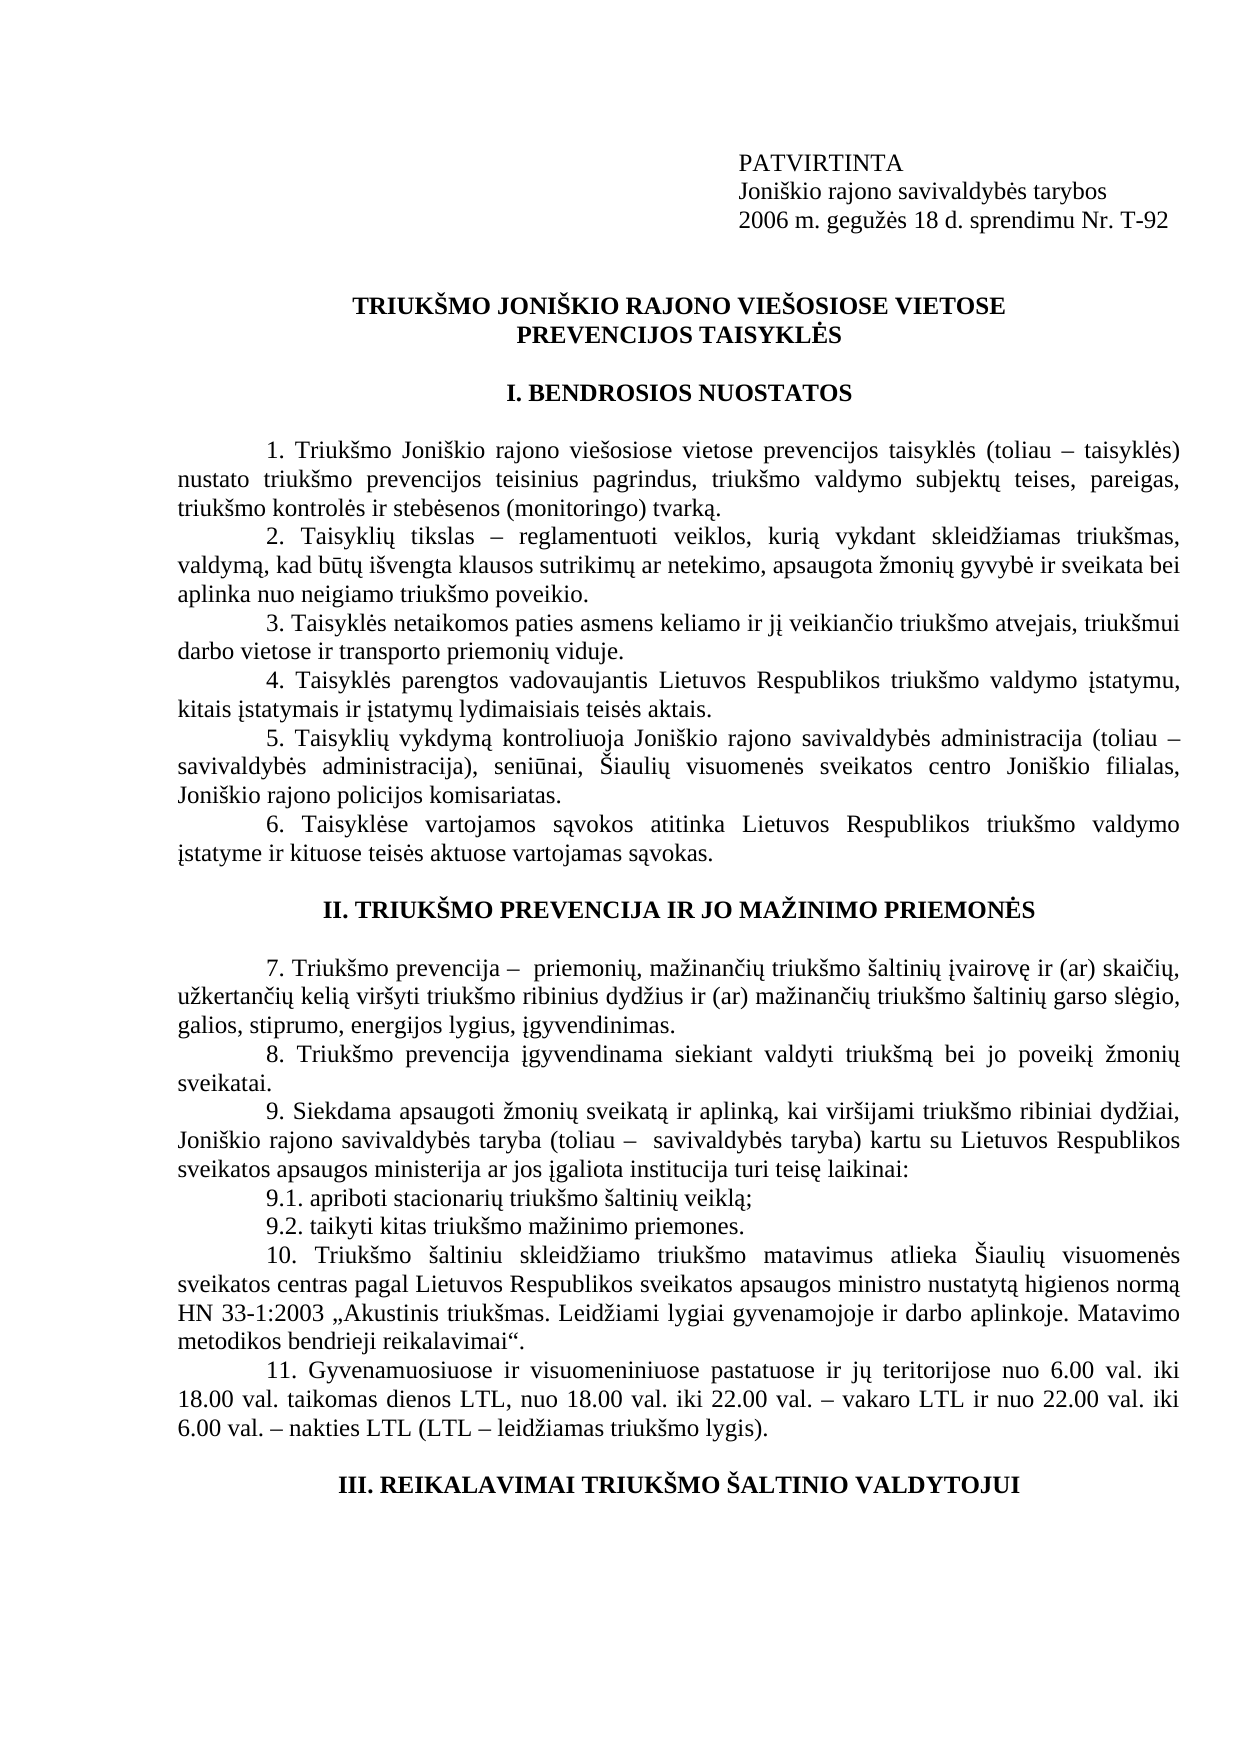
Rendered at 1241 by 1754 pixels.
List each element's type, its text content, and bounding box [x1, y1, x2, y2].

text 2006 m. gegužės 18 d. sprendimu Nr. T-92 [738, 205, 1181, 234]
text 7. Triukšmo prevencija – priemonių, mažinančių triukšmo šaltinių įvairovę ir (ar) skaičių, užkertančių kelią viršyti triukšmo ribinius dydžius ir (ar) mažinančių triukšmo šaltinių garso slėgio, galios, stiprumo, energijos lygius, įgyvendinimas. [177, 953, 1181, 1039]
text 11. Gyvenamuosiuose ir visuomeniniuose pastatuose ir jų teritorijose nuo 6.00 val. iki 18.00 val. taikomas dienos LTL, nuo 18.00 val. iki 22.00 val. – vakaro LTL ir nuo 22.00 val. iki 6.00 val. – nakties LTL (LTL – leidžiamas triukšmo lygis). [177, 1355, 1181, 1441]
text PREVENCIJOS TAISYKLĖS [177, 320, 1181, 349]
text PATVIRTINTA [738, 148, 1181, 176]
text 9.1. apriboti stacionarių triukšmo šaltinių veiklą; [177, 1183, 1181, 1211]
text II. TRIUKŠMO PREVENCIJA IR JO MAŽINIMO PRIEMONĖS [177, 895, 1181, 924]
text 3. Taisyklės netaikomos paties asmens keliamo ir jį veikiančio triukšmo atvejais, triukšmui darbo vietose ir transporto priemonių viduje. [177, 608, 1181, 665]
text 8. Triukšmo prevencija įgyvendinama siekiant valdyti triukšmą bei jo poveikį žmonių sveikatai. [177, 1039, 1181, 1096]
text III. REIKALAVIMAI TRIUKŠMO ŠALTINIO VALDYTOJUI [177, 1470, 1181, 1499]
text I. BENDROSIOS NUOSTATOS [177, 378, 1181, 406]
text 10. Triukšmo šaltiniu skleidžiamo triukšmo matavimus atlieka Šiaulių visuomenės sveikatos centras pagal Lietuvos Respublikos sveikatos apsaugos ministro nustatytą higienos normą HN 33-1:2003 „Akustinis triukšmas. Leidžiami lygiai gyvenamojoje ir darbo aplinkoje. Matavimo metodikos bendrieji reikalavimai“. [177, 1240, 1181, 1355]
text 2. Taisyklių tikslas – reglamentuoti veiklos, kurią vykdant skleidžiamas triukšmas, valdymą, kad būtų išvengta klausos sutrikimų ar netekimo, apsaugota žmonių gyvybė ir sveikata bei aplinka nuo neigiamo triukšmo poveikio. [177, 521, 1181, 608]
text TRIUKŠMO JONIŠKIO RAJONO VIEŠOSIOSE VIETOSE [177, 291, 1181, 320]
text 6. Taisyklėse vartojamos sąvokos atitinka Lietuvos Respublikos triukšmo valdymo įstatyme ir kituose teisės aktuose vartojamas sąvokas. [177, 809, 1181, 866]
text Joniškio rajono savivaldybės tarybos [738, 176, 1181, 205]
text 9.2. taikyti kitas triukšmo mažinimo priemones. [177, 1211, 1181, 1240]
text 4. Taisyklės parengtos vadovaujantis Lietuvos Respublikos triukšmo valdymo įstatymu, kitais įstatymais ir įstatymų lydimaisiais teisės aktais. [177, 665, 1181, 723]
text 1. Triukšmo Joniškio rajono viešosiose vietose prevencijos taisyklės (toliau – taisyklės) nustato triukšmo prevencijos teisinius pagrindus, triukšmo valdymo subjektų teises, pareigas, triukšmo kontrolės ir stebėsenos (monitoringo) tvarką. [177, 435, 1181, 521]
text 9. Siekdama apsaugoti žmonių sveikatą ir aplinką, kai viršijami triukšmo ribiniai dydžiai, Joniškio rajono savivaldybės taryba (toliau – savivaldybės taryba) kartu su Lietuvos Respublikos sveikatos apsaugos ministerija ar jos įgaliota institucija turi teisę laikinai: [177, 1096, 1181, 1183]
text 5. Taisyklių vykdymą kontroliuoja Joniškio rajono savivaldybės administracija (toliau – savivaldybės administracija), seniūnai, Šiaulių visuomenės sveikatos centro Joniškio filialas, Joniškio rajono policijos komisariatas. [177, 723, 1181, 809]
